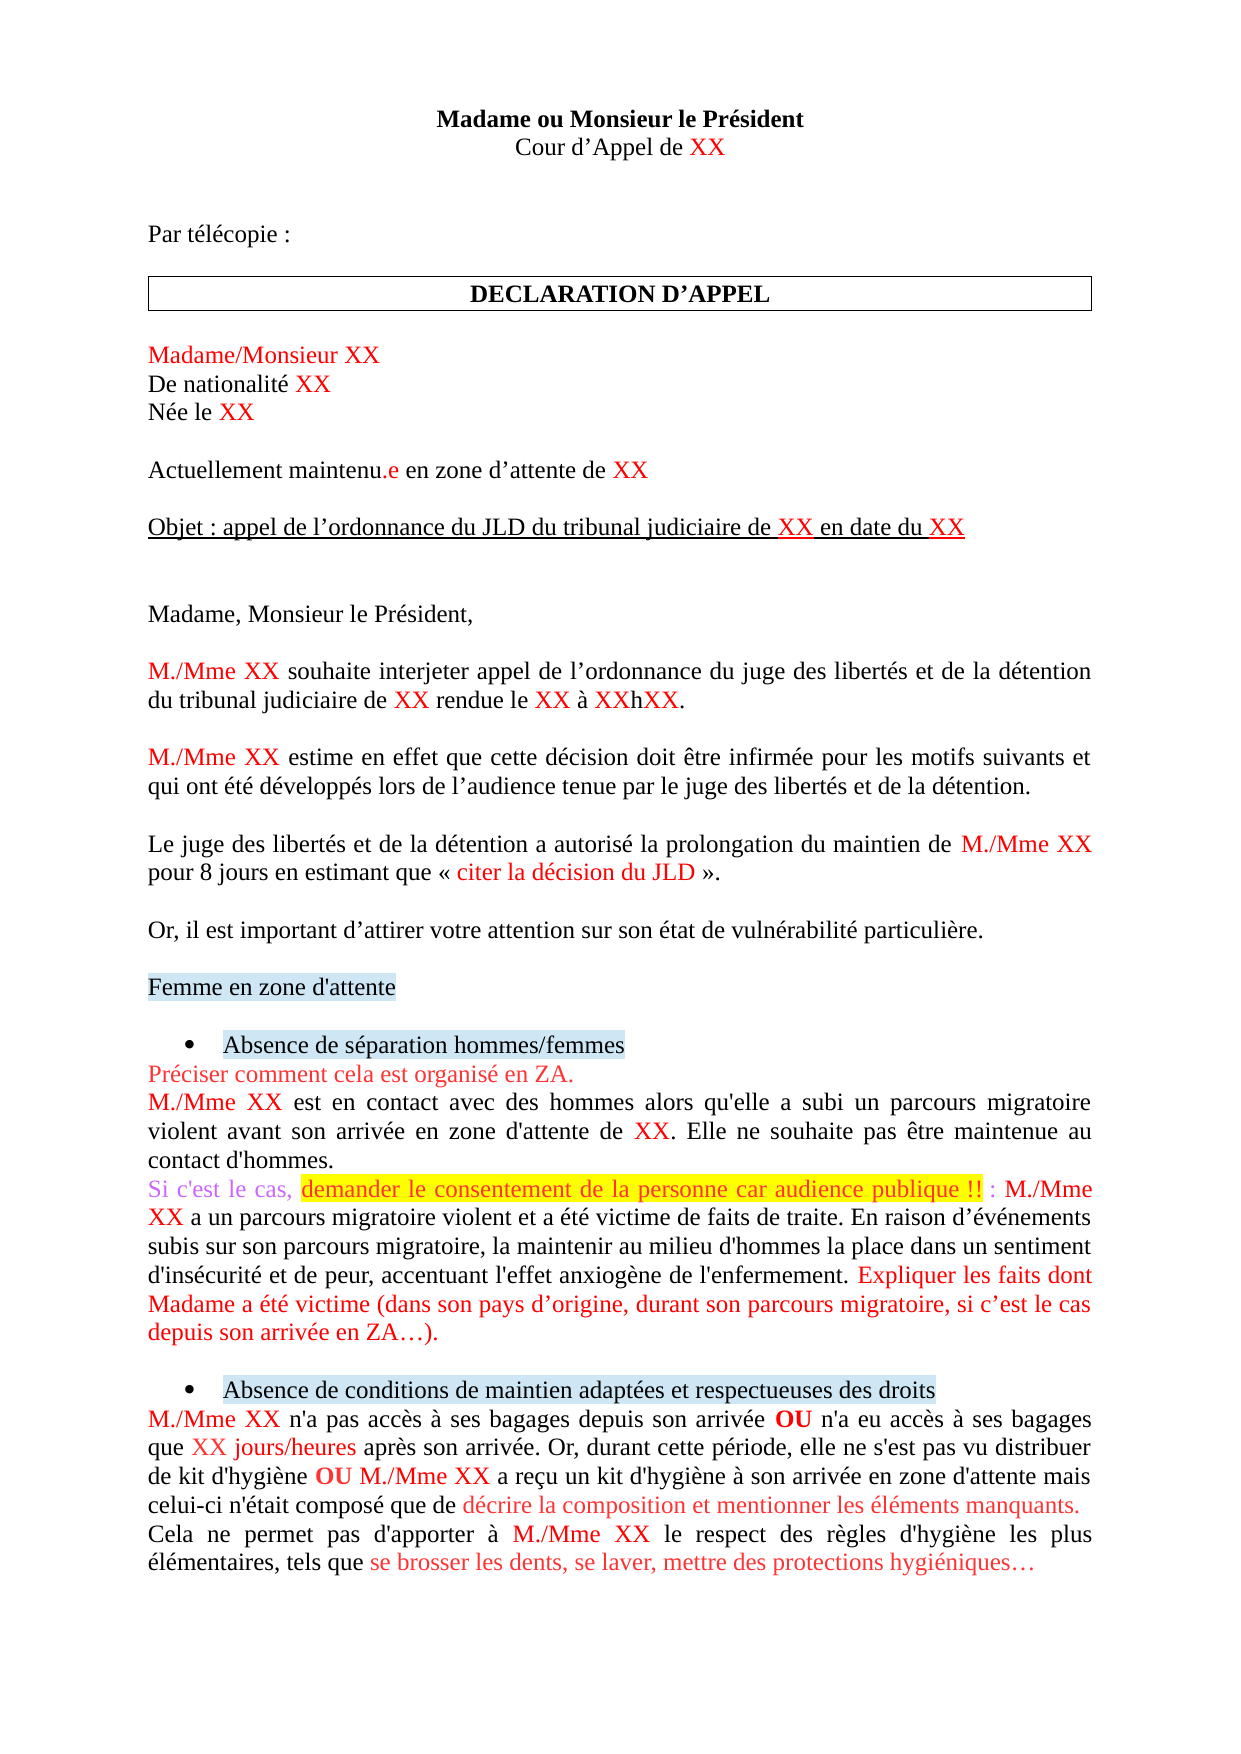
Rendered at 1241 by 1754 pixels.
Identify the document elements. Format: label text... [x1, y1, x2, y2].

text M./Mme XX souhaite interjeter appel de l’ordonnance du juge des libertés et de la détention du tribunal judiciaire de XX rendue le XX à XXhXX. [148, 656, 1092, 714]
text Préciser comment cela est organisé en ZA. [148, 1059, 1092, 1087]
text Née le XX [148, 397, 1092, 426]
text Femme en zone d'attente [148, 972, 1092, 1001]
text Cela ne permet pas d'apporter à M./Mme XX le respect des règles d'hygiène les plus élémentaires, tels que se brosser les dents, se laver, mettre des protections hygiéniques… [148, 1519, 1092, 1576]
list Absence de séparation hommes/femmes [185, 1030, 1092, 1059]
text Cour d’Appel de XX [148, 132, 1092, 161]
text Le juge des libertés et de la détention a autorisé la prolongation du maintien de M./Mme XX pour 8 jours en estimant que « citer la décision du JLD ». [148, 829, 1092, 886]
text Si c'est le cas, demander le consentement de la personne car audience publique !! : M./Mme XX a un parcours migratoire violent et a été victime de faits de traite. En raison d’événements subis sur son parcours migratoire, la maintenir au milieu d'hommes la place dans un sentiment d'insécurité et de peur, accentuant l'effet anxiogène de l'enfermement. Expliquer les faits dont Madame a été victime (dans son pays d’origine, durant son parcours migratoire, si c’est le cas depuis son arrivée en ZA…). [148, 1174, 1092, 1346]
text Actuellement maintenu.e en zone d’attente de XX [148, 455, 1092, 484]
text Madame/Monsieur XX [148, 340, 1092, 369]
text M./Mme XX estime en effet que cette décision doit être infirmée pour les motifs suivants et qui ont été développés lors de l’audience tenue par le juge des libertés et de la détention. [148, 742, 1092, 800]
text Par télécopie : [148, 219, 1092, 247]
subtitle Madame ou Monsieur le Président [148, 104, 1092, 132]
text Madame, Monsieur le Président, [148, 599, 1092, 627]
list Absence de conditions de maintien adaptées et respectueuses des droits [185, 1375, 1092, 1404]
text Objet : appel de l’ordonnance du JLD du tribunal judiciaire de XX en date du XX [148, 512, 1092, 541]
text Or, il est important d’attirer votre attention sur son état de vulnérabilité particulière. [148, 915, 1092, 944]
text M./Mme XX est en contact avec des hommes alors qu'elle a subi un parcours migratoire violent avant son arrivée en zone d'attente de XX. Elle ne souhaite pas être maintenue au contact d'hommes. [148, 1087, 1092, 1174]
text DECLARATION D’APPEL [149, 277, 1091, 310]
text M./Mme XX n'a pas accès à ses bagages depuis son arrivée OU n'a eu accès à ses bagages que XX jours/heures après son arrivée. Or, durant cette période, elle ne s'est pas vu distribuer de kit d'hygiène OU M./Mme XX a reçu un kit d'hygiène à son arrivée en zone d'attente mais celui-ci n'était composé que de décrire la composition et mentionner les éléments manquants. [148, 1404, 1092, 1519]
text De nationalité XX [148, 369, 1092, 397]
